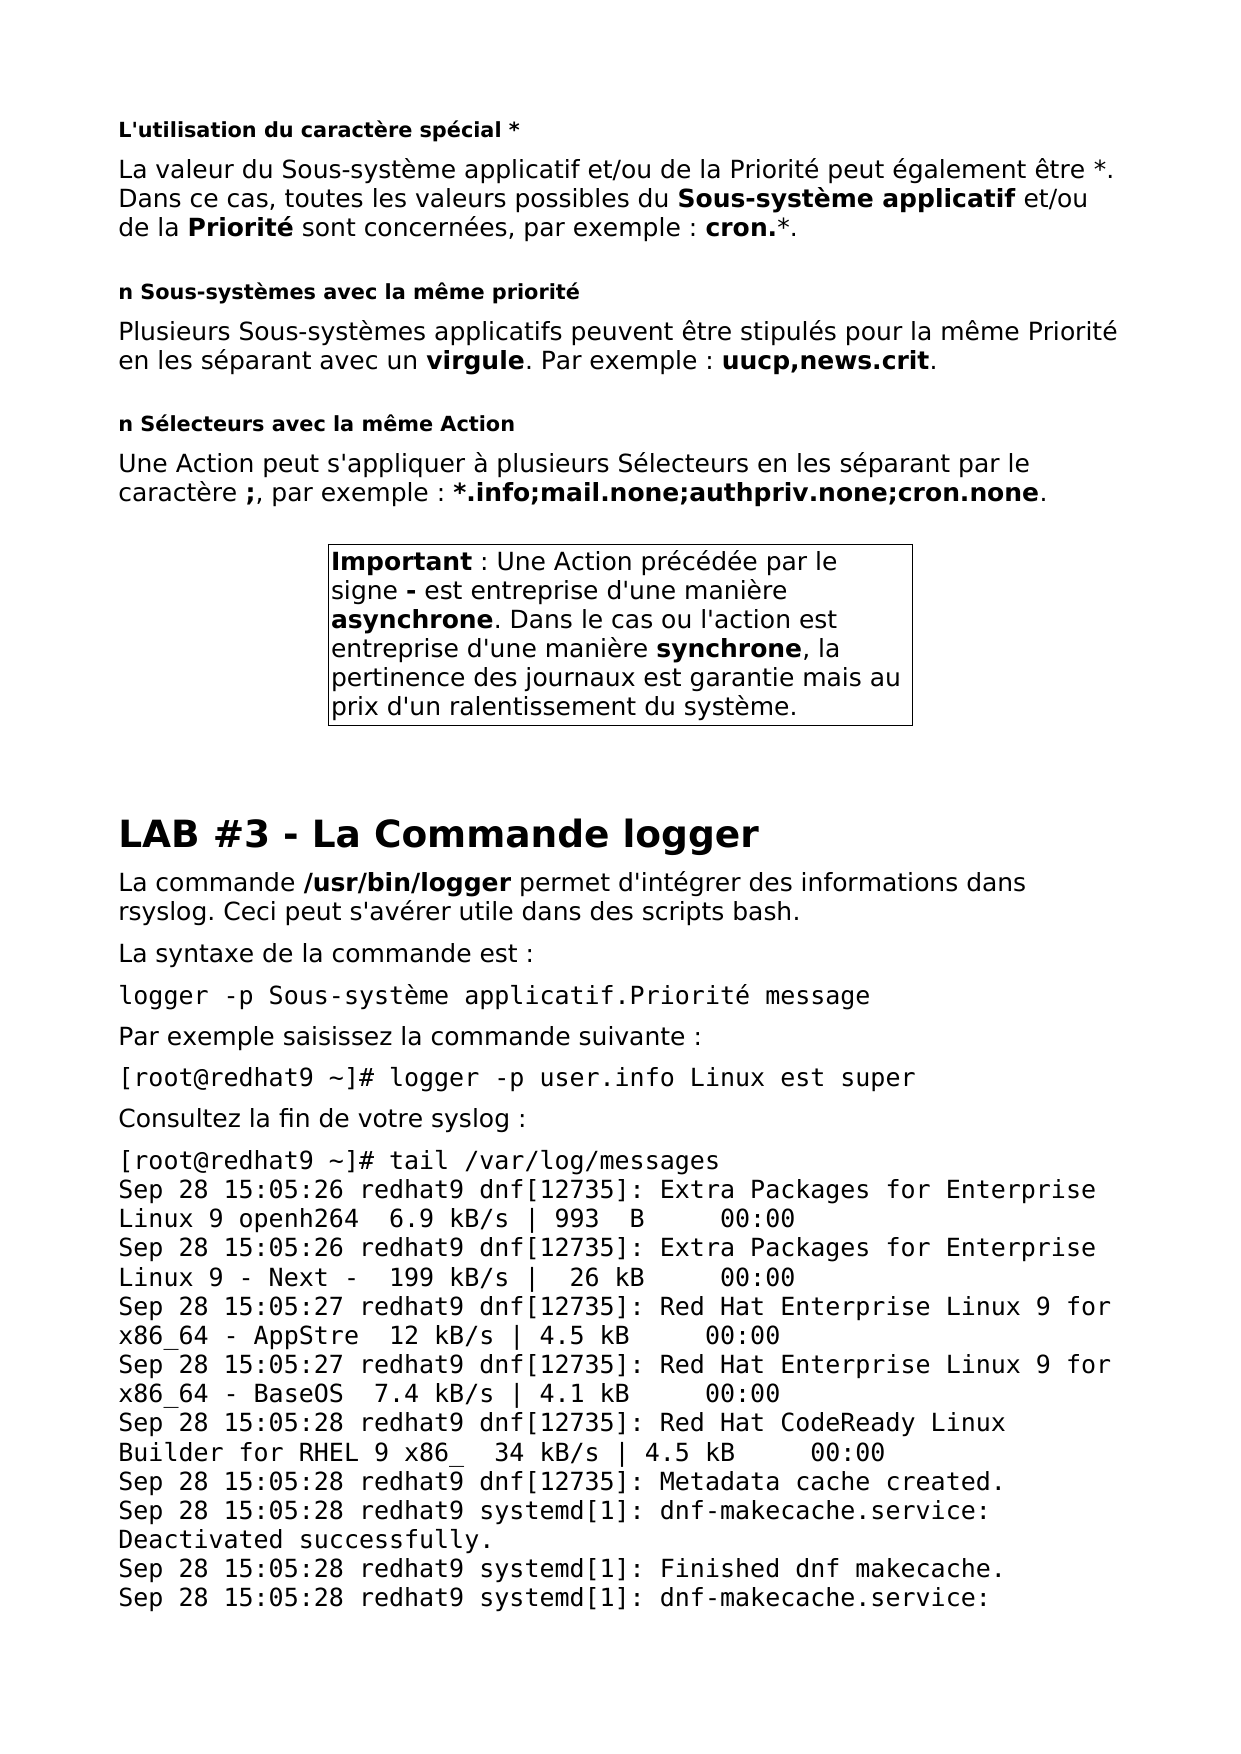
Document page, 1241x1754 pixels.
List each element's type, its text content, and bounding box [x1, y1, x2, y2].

subtitle L'utilisation du caractère spécial * [118, 118, 1122, 142]
text Plusieurs Sous-systèmes applicatifs peuvent être stipulés pour la même Priorité en les séparant avec un virgule. Par exemple : uucp,news.crit. [118, 317, 1122, 375]
text La valeur du Sous-système applicatif et/ou de la Priorité peut également être *. Dans ce cas, toutes les valeurs possibles du Sous-système applicatif et/ou de la Priorité sont concernées, par exemple : cron.*. [118, 155, 1122, 242]
text La syntaxe de la commande est : [118, 939, 1122, 968]
subtitle LAB #3 - La Commande logger [118, 812, 1122, 856]
text Consultez la fin de votre syslog : [118, 1104, 1122, 1133]
text logger -p Sous-système applicatif.Priorité message [118, 981, 1122, 1010]
text Par exemple saisissez la commande suivante : [118, 1022, 1122, 1051]
subtitle n Sous-systèmes avec la même priorité [118, 280, 1122, 304]
table_header Important : Une Action précédée par le signe - est entreprise d'une manière asynchrone. Dans le cas ou l'action est entreprise d'une manière synchrone, la pertinence des journaux est garantie mais au prix d'un ralentissement du système. [329, 545, 912, 725]
subtitle n Sélecteurs avec la même Action [118, 412, 1122, 437]
text La commande /usr/bin/logger permet d'intégrer des informations dans rsyslog. Ceci peut s'avérer utile dans des scripts bash. [118, 868, 1122, 927]
text [root@redhat9 ~]# logger -p user.info Linux est super [118, 1063, 1122, 1093]
text Une Action peut s'appliquer à plusieurs Sélecteurs en les séparant par le caractère ;, par exemple : *.info;mail.none;authpriv.none;cron.none. [118, 449, 1122, 508]
text [root@redhat9 ~]# tail /var/log/messages Sep 28 15:05:26 redhat9 dnf[12735]: Extra Packages for Enterprise Linux 9 openh264 6.9 kB/s | 993 B 00:00 Sep 28 15:05:26 redhat9 dnf[12735]: Extra Packages for Enterprise Linux 9 - Next - 199 kB/s | 26 kB 00:00 Sep 28 15:05:27 redhat9 dnf[12735]: Red Hat Enterprise Linux 9 for x86_64 - AppStre 12 kB/s | 4.5 kB 00:00 Sep 28 15:05:27 redhat9 dnf[12735]: Red Hat Enterprise Linux 9 for x86_64 - BaseOS 7.4 kB/s | 4.1 kB 00:00 Sep 28 15:05:28 redhat9 dnf[12735]: Red Hat CodeReady Linux Builder for RHEL 9 x86_ 34 kB/s | 4.5 kB 00:00 Sep 28 15:05:28 redhat9 dnf[12735]: Metadata cache created. Sep 28 15:05:28 redhat9 systemd[1]: dnf-makecache.service: Deactivated successfully. Sep 28 15:05:28 redhat9 systemd[1]: Finished dnf makecache. Sep 28 15:05:28 redhat9 systemd[1]: dnf-makecache.service: [118, 1146, 1122, 1613]
